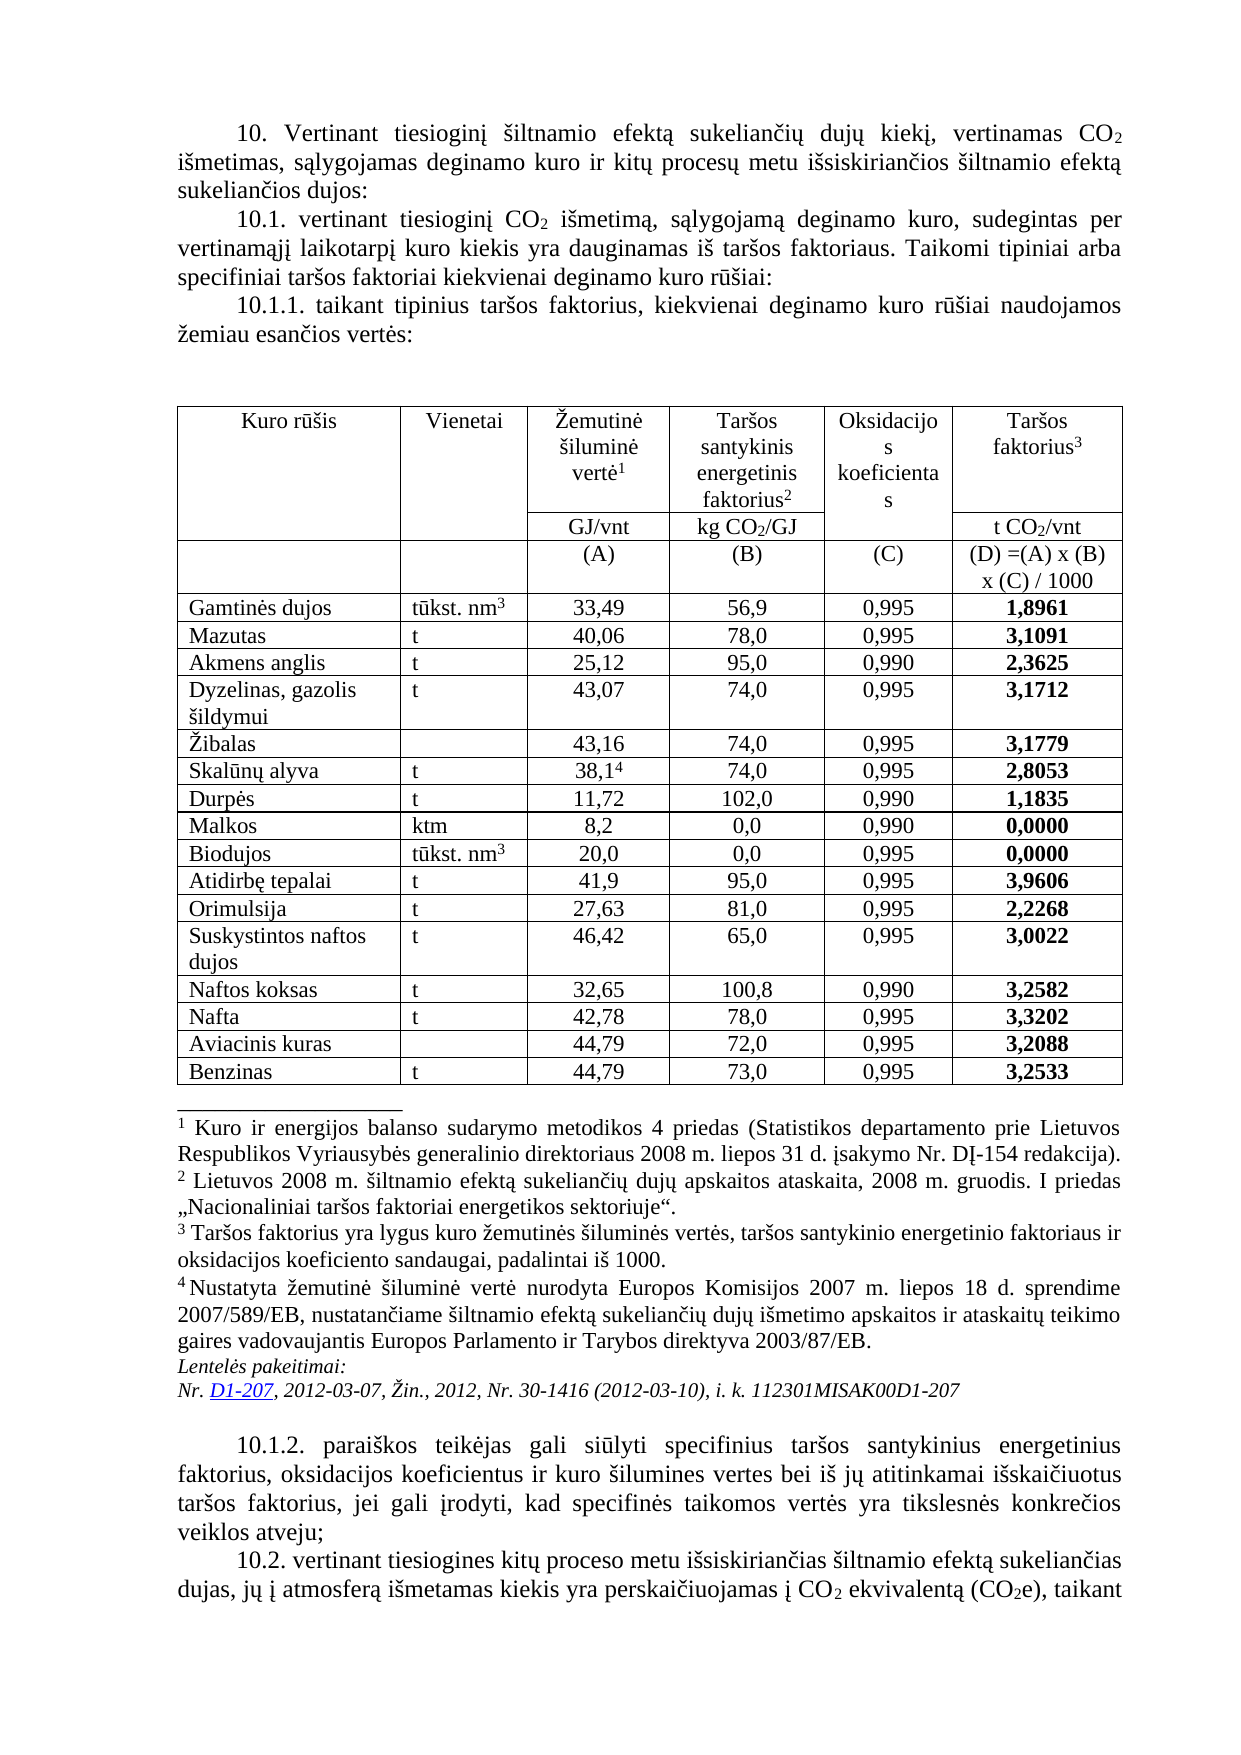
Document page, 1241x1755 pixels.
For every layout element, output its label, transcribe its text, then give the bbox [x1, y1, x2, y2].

table_cell Benzinas [178, 1058, 400, 1084]
table_cell tūkst. nm3 [401, 840, 527, 866]
table_cell 3,1091 [953, 622, 1122, 648]
table_cell 0,990 [825, 785, 952, 811]
table_cell 43,07 [528, 676, 669, 729]
text 10. Vertinant tiesioginį šiltnamio efektą sukeliančių dujų kiekį, vertinamas CO2 išmetimas, sąlygojamas deginamo kuro ir kitų procesų metu išsiskiriančios šiltnamio efektą sukeliančios dujos: [177, 118, 1122, 204]
table_cell 0,995 [825, 840, 952, 866]
table_cell Žibalas [178, 730, 400, 757]
table_cell 43,16 [528, 730, 669, 757]
text Nr. D1-207, 2012-03-07, Žin., 2012, Nr. 30-1416 (2012-03-10), i. k. 112301MISAK00D1-207 [177, 1378, 1122, 1402]
table_cell 3,2582 [953, 976, 1122, 1002]
table_cell 0,995 [825, 1003, 952, 1029]
table_cell t [401, 1003, 527, 1029]
table_cell 65,0 [670, 922, 824, 975]
table_cell 3,3202 [953, 1003, 1122, 1029]
text 10.1.1. taikant tipinius taršos faktorius, kiekvienai deginamo kuro rūšiai naudojamos žemiau esančios vertės: [177, 291, 1122, 348]
table_header Žemutinė šiluminė vertė1 [528, 407, 669, 512]
table_cell 2,3625 [953, 649, 1122, 675]
table_cell t [401, 785, 527, 811]
table_cell 44,79 [528, 1058, 669, 1084]
table_cell 0,995 [825, 594, 952, 621]
text 10.1. vertinant tiesioginį CO2 išmetimą, sąlygojamą deginamo kuro, sudegintas per vertinamąjį laikotarpį kuro kiekis yra dauginamas iš taršos faktoriaus. Taikomi tipiniai arba specifiniai taršos faktoriai kiekvienai deginamo kuro rūšiai: [177, 204, 1122, 291]
table_cell 0,995 [825, 676, 952, 729]
table_cell Dyzelinas, gazolis šildymui [178, 676, 400, 729]
text 10.1.2. paraiškos teikėjas gali siūlyti specifinius taršos santykinius energetinius faktorius, oksidacijos koeficientus ir kuro šilumines vertes bei iš jų atitinkamai išskaičiuotus taršos faktorius, jei gali įrodyti, kad specifinės taikomos vertės yra tikslesnės konkrečios veiklos atveju; [177, 1431, 1122, 1546]
table_cell 0,0000 [953, 840, 1122, 866]
table_cell Orimulsija [178, 895, 400, 921]
table_cell 25,12 [528, 649, 669, 675]
text __________________ [177, 1085, 1122, 1114]
table_cell 0,995 [825, 622, 952, 648]
text 3 Taršos faktorius yra lygus kuro žemutinės šiluminės vertės, taršos santykinio energetinio faktoriaus ir oksidacijos koeficiento sandaugai, padalintai iš 1000. [177, 1219, 1122, 1272]
table_cell 3,1779 [953, 730, 1122, 757]
table_cell (C) [825, 541, 952, 593]
table_cell 20,0 [528, 840, 669, 866]
table_cell Skalūnų alyva [178, 758, 400, 784]
table_cell [401, 541, 527, 593]
table_cell Biodujos [178, 840, 400, 866]
table_cell 0,990 [825, 976, 952, 1002]
table_cell 3,9606 [953, 867, 1122, 893]
table_cell t [401, 895, 527, 921]
table_cell Mazutas [178, 622, 400, 648]
table_header Taršos santykinis energetinis faktorius2 [670, 407, 824, 512]
table_cell (B) [670, 541, 824, 593]
table_cell Akmens anglis [178, 649, 400, 675]
table_cell 1,8961 [953, 594, 1122, 621]
table_cell t [401, 922, 527, 975]
text 2 Lietuvos 2008 m. šiltnamio efektą sukeliančių dujų apskaitos ataskaita, 2008 m. gruodis. I priedas „Nacionaliniai taršos faktoriai energetikos sektoriuje“. [177, 1167, 1122, 1219]
table_cell kg CO2/GJ [670, 513, 824, 539]
table_cell 0,990 [825, 649, 952, 675]
table_header Oksidacijos koeficientas [825, 407, 952, 539]
table_cell GJ/vnt [528, 513, 669, 539]
table_cell 0,0000 [953, 813, 1122, 839]
text 10.2. vertinant tiesiogines kitų proceso metu išsiskiriančias šiltnamio efektą sukeliančias dujas, jų į atmosferą išmetamas kiekis yra perskaičiuojamas į CO2 ekvivalentą (CO2e), taikant [177, 1546, 1122, 1603]
table_cell 78,0 [670, 1003, 824, 1029]
table_cell Gamtinės dujos [178, 594, 400, 621]
table_cell Atidirbę tepalai [178, 867, 400, 893]
table_cell 72,0 [670, 1031, 824, 1057]
table_cell 102,0 [670, 785, 824, 811]
table_cell Suskystintos naftos dujos [178, 922, 400, 975]
table_cell 8,2 [528, 813, 669, 839]
table_cell t [401, 622, 527, 648]
text Lentelės pakeitimai: [177, 1354, 1122, 1378]
table_cell t [401, 976, 527, 1002]
table_cell 81,0 [670, 895, 824, 921]
table_cell 2,8053 [953, 758, 1122, 784]
table_cell [401, 1031, 527, 1057]
table_cell 11,72 [528, 785, 669, 811]
table_cell [178, 541, 400, 593]
text 4 Nustatyta žemutinė šiluminė vertė nurodyta Europos Komisijos 2007 m. liepos 18 d. sprendime 2007/589/EB, nustatančiame šiltnamio efektą sukeliančių dujų išmetimo apskaitos ir ataskaitų teikimo gaires vadovaujantis Europos Parlamento ir Tarybos direktyva 2003/87/EB. [177, 1272, 1122, 1354]
table_cell 74,0 [670, 730, 824, 757]
table_cell (A) [528, 541, 669, 593]
table_cell 3,2088 [953, 1031, 1122, 1057]
table_cell 56,9 [670, 594, 824, 621]
table_cell t [401, 649, 527, 675]
table_cell 0,995 [825, 730, 952, 757]
table_cell 0,995 [825, 922, 952, 975]
table_cell 74,0 [670, 676, 824, 729]
table_cell 0,995 [825, 1031, 952, 1057]
table_cell 33,49 [528, 594, 669, 621]
table_cell 95,0 [670, 649, 824, 675]
table_cell 0,990 [825, 813, 952, 839]
table_cell 74,0 [670, 758, 824, 784]
table_cell 3,2533 [953, 1058, 1122, 1084]
table_cell t CO2/vnt [953, 513, 1122, 539]
table_cell 78,0 [670, 622, 824, 648]
table_cell 38,14 [528, 758, 669, 784]
table_cell 0,0 [670, 813, 824, 839]
table_cell 1,1835 [953, 785, 1122, 811]
table_cell (D) =(A) x (B) x (C) / 1000 [953, 541, 1122, 593]
table_cell [401, 730, 527, 757]
table_cell 40,06 [528, 622, 669, 648]
table_cell 3,0022 [953, 922, 1122, 975]
table_cell 0,0 [670, 840, 824, 866]
table_cell Aviacinis kuras [178, 1031, 400, 1057]
table_cell 27,63 [528, 895, 669, 921]
text 1 Kuro ir energijos balanso sudarymo metodikos 4 priedas (Statistikos departamento prie Lietuvos Respublikos Vyriausybės generalinio direktoriaus 2008 m. liepos 31 d. įsakymo Nr. DĮ-154 redakcija). [177, 1114, 1122, 1167]
table_cell 73,0 [670, 1058, 824, 1084]
table_header Kuro rūšis [178, 407, 400, 539]
table_cell 46,42 [528, 922, 669, 975]
table_cell 44,79 [528, 1031, 669, 1057]
table_cell 0,995 [825, 895, 952, 921]
table_header Vienetai [401, 407, 527, 539]
table_cell 41,9 [528, 867, 669, 893]
table_cell tūkst. nm3 [401, 594, 527, 621]
table_cell t [401, 758, 527, 784]
table_cell Nafta [178, 1003, 400, 1029]
table_cell 3,1712 [953, 676, 1122, 729]
table_cell 100,8 [670, 976, 824, 1002]
table_cell 32,65 [528, 976, 669, 1002]
table_cell 0,995 [825, 758, 952, 784]
table_cell ktm [401, 813, 527, 839]
table_cell 95,0 [670, 867, 824, 893]
table_cell t [401, 1058, 527, 1084]
table_header Taršos faktorius3 [953, 407, 1122, 512]
table_cell t [401, 867, 527, 893]
table_cell Durpės [178, 785, 400, 811]
table_cell 0,995 [825, 1058, 952, 1084]
table_cell t [401, 676, 527, 729]
table_cell 42,78 [528, 1003, 669, 1029]
table_cell 2,2268 [953, 895, 1122, 921]
table_cell 0,995 [825, 867, 952, 893]
table_cell Naftos koksas [178, 976, 400, 1002]
table_cell Malkos [178, 813, 400, 839]
